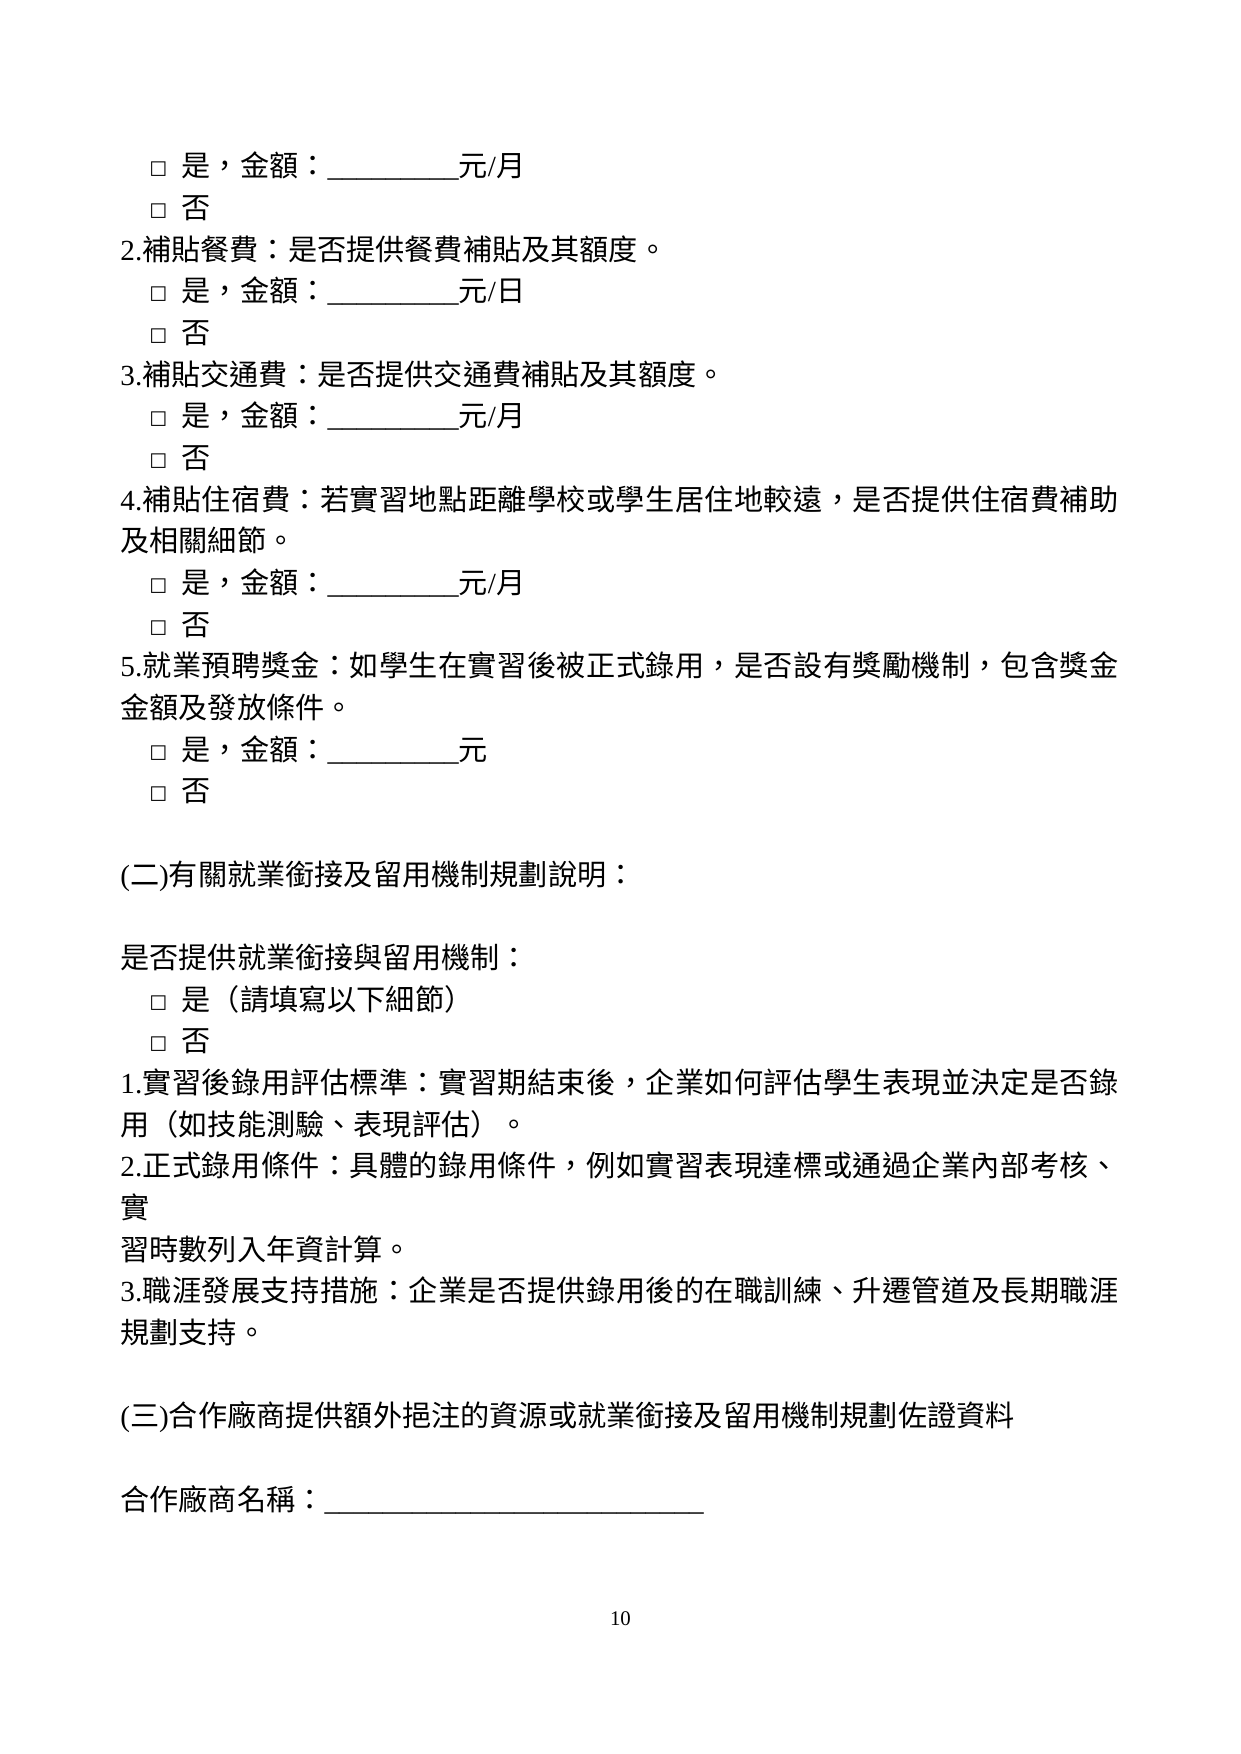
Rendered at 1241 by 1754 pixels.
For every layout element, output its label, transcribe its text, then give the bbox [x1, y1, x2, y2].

text 是否提供就業銜接與留用機制： [120, 935, 1120, 977]
text ☐ 否 [120, 435, 1120, 477]
text 合作廠商名稱：__________________________ [120, 1477, 1120, 1518]
text ☐ 是，金額：_________元/日 [120, 268, 1120, 310]
text ☐ 是，金額：_________元 [120, 727, 1120, 768]
text ☐ 否 [120, 602, 1120, 643]
text 3.職涯發展支持措施：企業是否提供錄用後的在職訓練、升遷管道及長期職涯規劃支持。 [120, 1268, 1120, 1352]
text (二)有關就業銜接及留用機制規劃說明： [120, 852, 1120, 893]
text (三)合作廠商提供額外挹注的資源或就業銜接及留用機制規劃佐證資料 [120, 1393, 1120, 1435]
text 1.實習後錄用評估標準：實習期結束後，企業如何評估學生表現並決定是否錄用（如技能測驗、表現評估）。 [120, 1060, 1120, 1143]
text ☐ 否 [120, 768, 1120, 810]
text ☐ 否 [120, 310, 1120, 352]
text ☐ 是，金額：_________元/月 [120, 560, 1120, 602]
text ☐ 是，金額：_________元/月 [120, 143, 1120, 185]
text 4.補貼住宿費：若實習地點距離學校或學生居住地較遠，是否提供住宿費補助及相關細節。 [120, 477, 1120, 560]
text ☐ 是（請填寫以下細節） [120, 977, 1120, 1018]
text 習時數列入年資計算。 [120, 1227, 1120, 1268]
text 5.就業預聘獎金：如學生在實習後被正式錄用，是否設有獎勵機制，包含獎金金額及發放條件。 [120, 643, 1120, 727]
text 3.補貼交通費：是否提供交通費補貼及其額度。 [120, 352, 1120, 393]
text ☐ 否 [120, 1018, 1120, 1060]
text ☐ 是，金額：_________元/月 [120, 393, 1120, 435]
text 2.正式錄用條件：具體的錄用條件，例如實習表現達標或通過企業內部考核、實 [120, 1143, 1120, 1227]
text ☐ 否 [120, 185, 1120, 227]
text 2.補貼餐費：是否提供餐費補貼及其額度。 [120, 227, 1120, 268]
